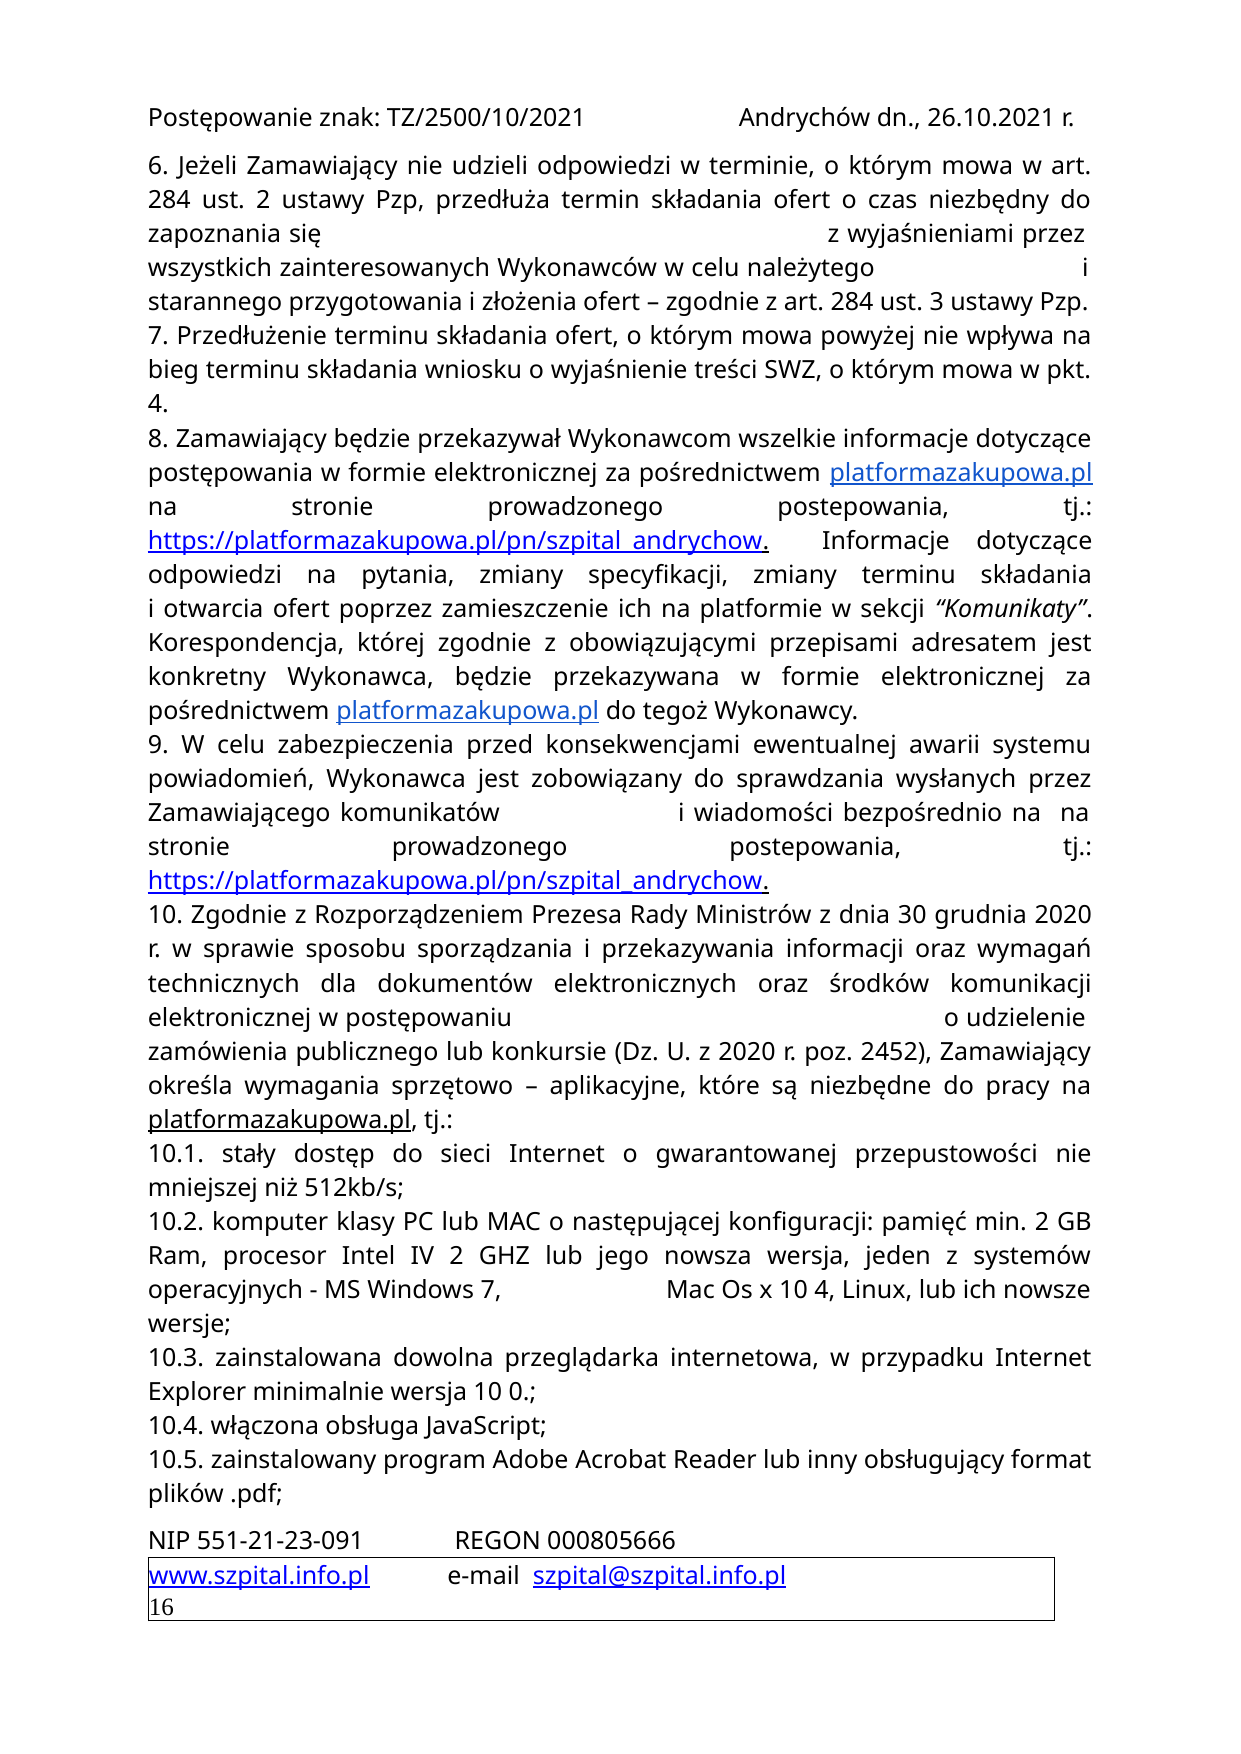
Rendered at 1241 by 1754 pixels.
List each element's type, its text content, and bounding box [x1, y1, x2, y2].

text 6. Jeżeli Zamawiający nie udzieli odpowiedzi w terminie, o którym mowa w art. 284 ust. 2 ustawy Pzp, przedłuża termin składania ofert o czas niezbędny do zapoznania się z wyjaśnieniami przez wszystkich zainteresowanych Wykonawców w celu należytego i starannego przygotowania i złożenia ofert – zgodnie z art. 284 ust. 3 ustawy Pzp. [148, 148, 1092, 318]
text 10.5. zainstalowany program Adobe Acrobat Reader lub inny obsługujący format plików .pdf; [148, 1442, 1092, 1510]
text 9. W celu zabezpieczenia przed konsekwencjami ewentualnej awarii systemu powiadomień, Wykonawca jest zobowiązany do sprawdzania wysłanych przez Zamawiającego komunikatów i wiadomości bezpośrednio na na stronie prowadzonego postepowania, tj.: https://platformazakupowa.pl/pn/szpital_andrychow. [148, 727, 1092, 897]
text 10.4. włączona obsługa JavaScript; [148, 1408, 1092, 1442]
text 8. Zamawiający będzie przekazywał Wykonawcom wszelkie informacje dotyczące postępowania w formie elektronicznej za pośrednictwem platformazakupowa.pl na stronie prowadzonego postepowania, tj.: https://platformazakupowa.pl/pn/szpital_andrychow. Informacje dotyczące odpowiedzi na pytania, zmiany specyfikacji, zmiany terminu składania i otwarcia ofert poprzez zamieszczenie ich na platformie w sekcji “Komunikaty”. Korespondencja, której zgodnie z obowiązującymi przepisami adresatem jest konkretny Wykonawca, będzie przekazywana w formie elektronicznej za pośrednictwem platformazakupowa.pl do tegoż Wykonawcy. [148, 420, 1092, 727]
text 10.2. komputer klasy PC lub MAC o następującej konfiguracji: pamięć min. 2 GB Ram, procesor Intel IV 2 GHZ lub jego nowsza wersja, jeden z systemów operacyjnych - MS Windows 7, Mac Os x 10 4, Linux, lub ich nowsze wersje; [148, 1204, 1092, 1340]
text 10.3. zainstalowana dowolna przeglądarka internetowa, w przypadku Internet Explorer minimalnie wersja 10 0.; [148, 1340, 1092, 1408]
text 10.1. stały dostęp do sieci Internet o gwarantowanej przepustowości nie mniejszej niż 512kb/s; [148, 1136, 1092, 1204]
text 7. Przedłużenie terminu składania ofert, o którym mowa powyżej nie wpływa na bieg terminu składania wniosku o wyjaśnienie treści SWZ, o którym mowa w pkt. 4. [148, 318, 1092, 420]
text 10. Zgodnie z Rozporządzeniem Prezesa Rady Ministrów z dnia 30 grudnia 2020 r. w sprawie sposobu sporządzania i przekazywania informacji oraz wymagań technicznych dla dokumentów elektronicznych oraz środków komunikacji elektronicznej w postępowaniu o udzielenie zamówienia publicznego lub konkursie (Dz. U. z 2020 r. poz. 2452), Zamawiający określa wymagania sprzętowo – aplikacyjne, które są niezbędne do pracy na platformazakupowa.pl, tj.: [148, 897, 1092, 1136]
